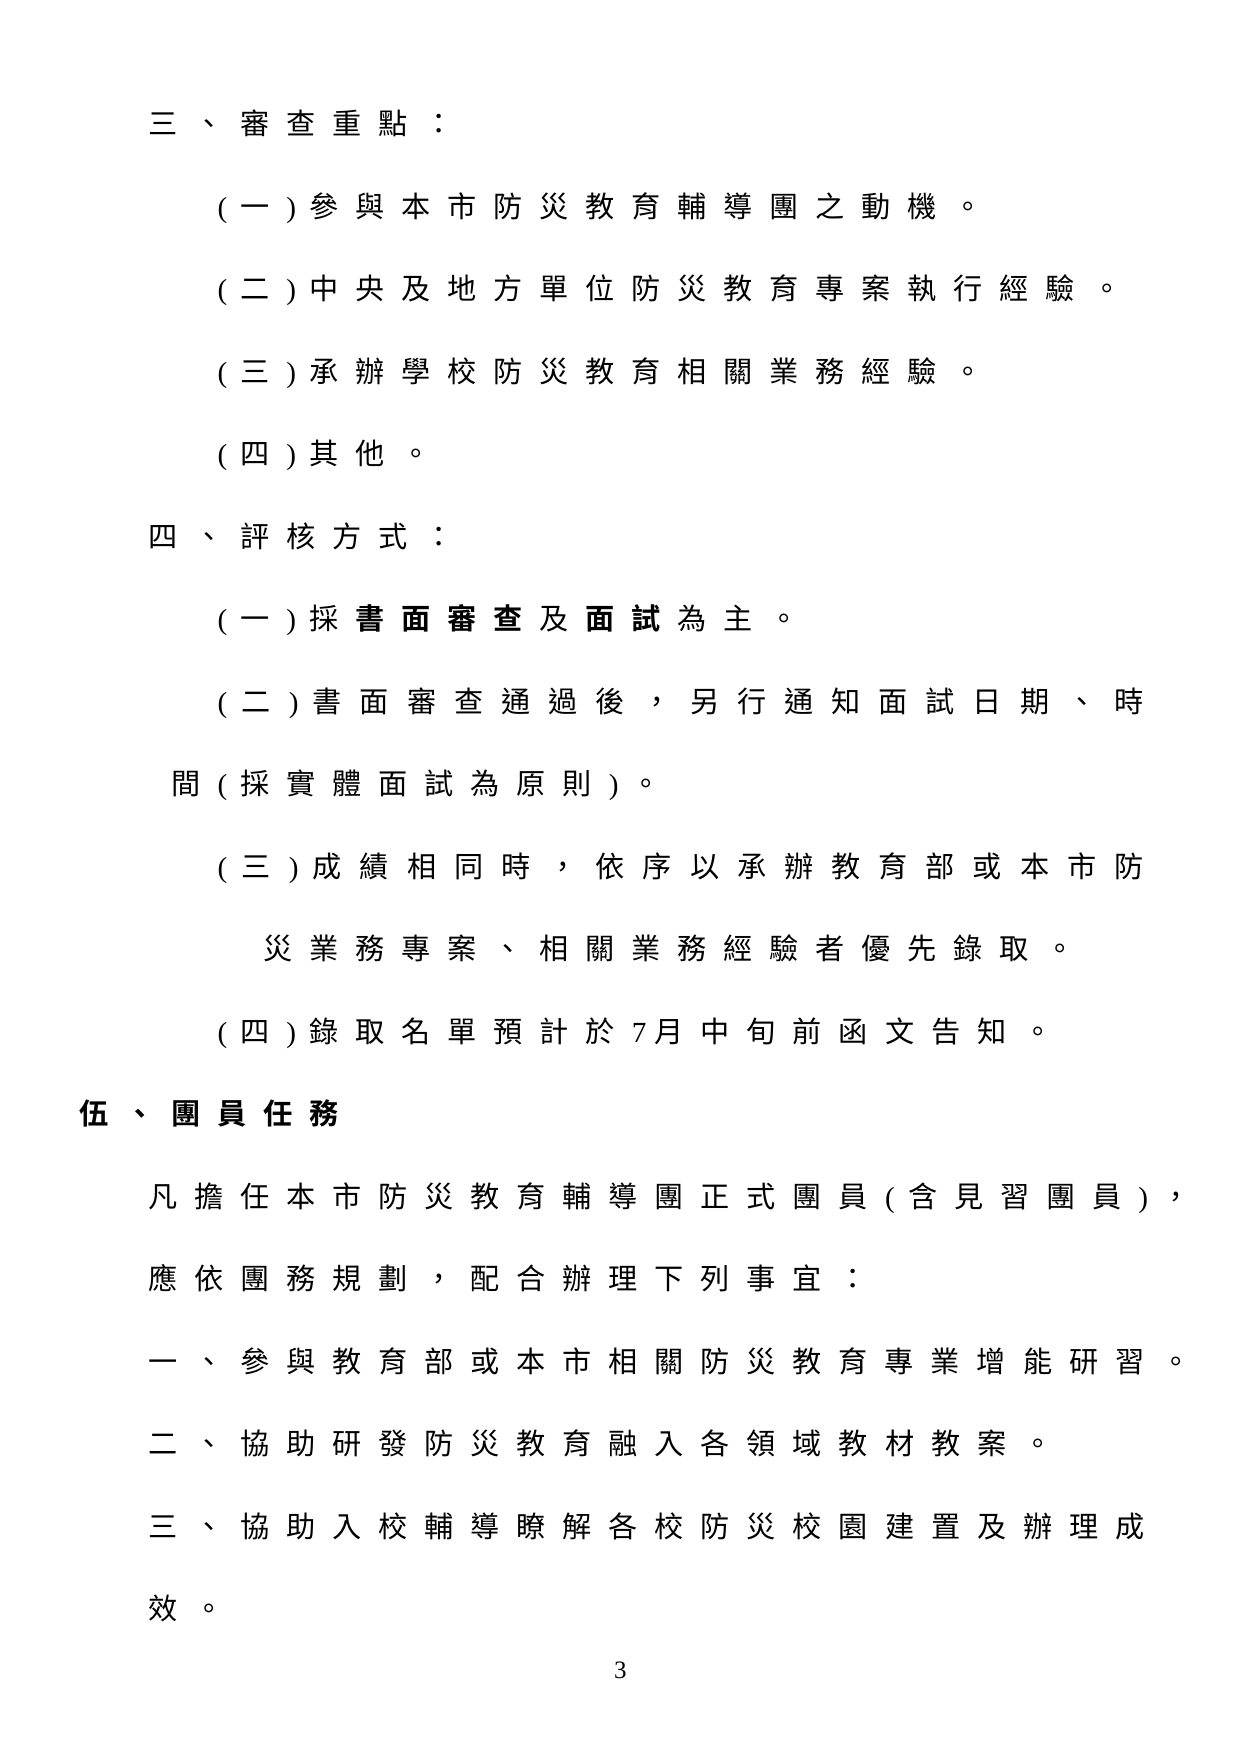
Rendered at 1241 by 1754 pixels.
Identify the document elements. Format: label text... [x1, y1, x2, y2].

text 三、審查重點： [138, 81, 1161, 163]
text 三、協助入校輔導瞭解各校防災校園建置及辦理成效。 [138, 1483, 1161, 1648]
text 四、評核方式： [138, 493, 1161, 576]
text (二)中央及地方單位防災教育專案執行經驗。 [197, 246, 1161, 328]
text 凡擔任本市防災教育輔導團正式團員(含見習團員)，應依團務規劃，配合辦理下列事宜： [138, 1153, 1161, 1318]
text (四)錄取名單預計於7月中旬前函文告知。 [152, 988, 1161, 1071]
text (三)成績相同時，依序以承辦教育部或本市防災業務專案、相關業務經驗者優先錄取。 [197, 823, 1161, 988]
text (三)承辦學校防災教育相關業務經驗。 [197, 328, 1161, 411]
text (四)其他。 [197, 411, 1161, 493]
text (二)書面審查通過後，另行通知面試日期、時間(採實體面試為原則)。 [152, 658, 1161, 823]
text 伍、團員任務 [79, 1071, 1161, 1153]
text 二、協助研發防災教育融入各領域教材教案。 [138, 1401, 1161, 1483]
text (一)採書面審查及面試為主。 [152, 576, 1161, 658]
text (一)參與本市防災教育輔導團之動機。 [197, 163, 1161, 246]
text 一、參與教育部或本市相關防災教育專業增能研習。 [138, 1318, 1161, 1401]
